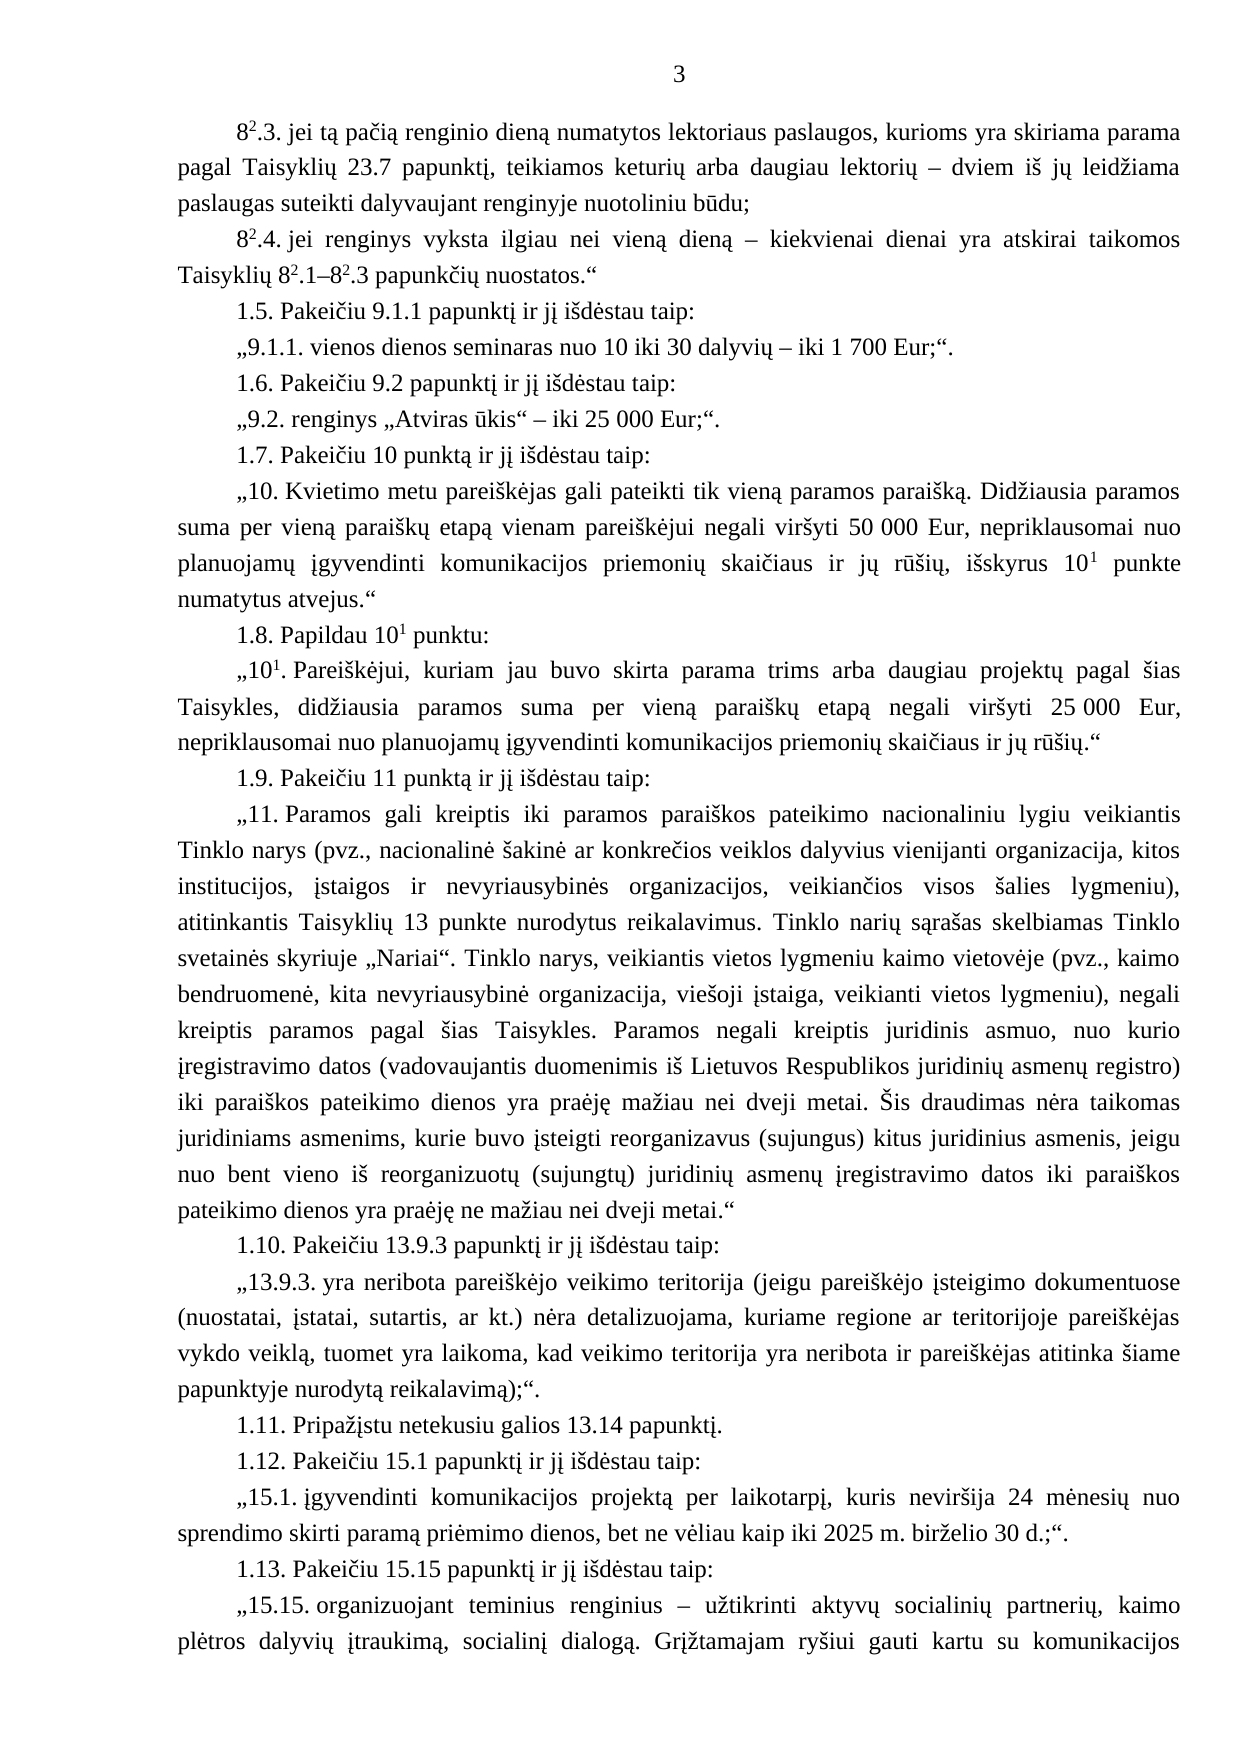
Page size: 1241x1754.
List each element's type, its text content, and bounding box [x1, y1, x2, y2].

text 82.4. jei renginys vyksta ilgiau nei vieną dieną – kiekvienai dienai yra atskirai taikomos Taisyklių 82.1–82.3 papunkčių nuostatos.“ [177, 224, 1181, 289]
text 1.6. Pakeičiu 9.2 papunktį ir jį išdėstau taip: [177, 368, 1181, 397]
text „11. Paramos gali kreiptis iki paramos paraiškos pateikimo nacionaliniu lygiu veikiantis Tinklo narys (pvz., nacionalinė šakinė ar konkrečios veiklos dalyvius vienijanti organizacija, kitos institucijos, įstaigos ir nevyriausybinės organizacijos, veikiančios visos šalies lygmeniu), atitinkantis Taisyklių 13 punkte nurodytus reikalavimus. Tinklo narių sąrašas skelbiamas Tinklo svetainės skyriuje „Nariai“. Tinklo narys, veikiantis vietos lygmeniu kaimo vietovėje (pvz., kaimo bendruomenė, kita nevyriausybinė organizacija, viešoji įstaiga, veikianti vietos lygmeniu), negali kreiptis paramos pagal šias Taisykles. Paramos negali kreiptis juridinis asmuo, nuo kurio įregistravimo datos (vadovaujantis duomenimis iš Lietuvos Respublikos juridinių asmenų registro) iki paraiškos pateikimo dienos yra praėję mažiau nei dveji metai. Šis draudimas nėra taikomas juridiniams asmenims, kurie buvo įsteigti reorganizavus (sujungus) kitus juridinius asmenis, jeigu nuo bent vieno iš reorganizuotų (sujungtų) juridinių asmenų įregistravimo datos iki paraiškos pateikimo dienos yra praėję ne mažiau nei dveji metai.“ [177, 799, 1181, 1223]
text „9.2. renginys „Atviras ūkis“ – iki 25 000 Eur;“. [177, 404, 1181, 433]
text „101. Pareiškėjui, kuriam jau buvo skirta parama trims arba daugiau projektų pagal šias Taisykles, didžiausia paramos suma per vieną paraiškų etapą negali viršyti 25 000 Eur, nepriklausomai nuo planuojamų įgyvendinti komunikacijos priemonių skaičiaus ir jų rūšių.“ [177, 656, 1181, 756]
text 1.13. Pakeičiu 15.15 papunktį ir jį išdėstau taip: [177, 1554, 1181, 1583]
text „10. Kvietimo metu pareiškėjas gali pateikti tik vieną paramos paraišką. Didžiausia paramos suma per vieną paraiškų etapą vienam pareiškėjui negali viršyti 50 000 Eur, nepriklausomai nuo planuojamų įgyvendinti komunikacijos priemonių skaičiaus ir jų rūšių, išskyrus 101 punkte numatytus atvejus.“ [177, 476, 1181, 612]
text 1.7. Pakeičiu 10 punktą ir jį išdėstau taip: [177, 440, 1181, 469]
text 1.8. Papildau 101 punktu: [177, 620, 1181, 648]
text „9.1.1. vienos dienos seminaras nuo 10 iki 30 dalyvių – iki 1 700 Eur;“. [177, 332, 1181, 361]
text 82.3. jei tą pačią renginio dieną numatytos lektoriaus paslaugos, kurioms yra skiriama parama pagal Taisyklių 23.7 papunktį, teikiamos keturių arba daugiau lektorių – dviem iš jų leidžiama paslaugas suteikti dalyvaujant renginyje nuotoliniu būdu; [177, 117, 1181, 217]
text „15.15. organizuojant teminius renginius – užtikrinti aktyvų socialinių partnerių, kaimo plėtros dalyvių įtraukimą, socialinį dialogą. Grįžtamajam ryšiui gauti kartu su komunikacijos [177, 1590, 1181, 1655]
text 1.11. Pripažįstu netekusiu galios 13.14 papunktį. [177, 1410, 1181, 1439]
text 1.12. Pakeičiu 15.1 papunktį ir jį išdėstau taip: [177, 1446, 1181, 1475]
text 1.5. Pakeičiu 9.1.1 papunktį ir jį išdėstau taip: [177, 296, 1181, 325]
text „15.1. įgyvendinti komunikacijos projektą per laikotarpį, kuris neviršija 24 mėnesių nuo sprendimo skirti paramą priėmimo dienos, bet ne vėliau kaip iki 2025 m. birželio 30 d.;“. [177, 1482, 1181, 1547]
text 1.10. Pakeičiu 13.9.3 papunktį ir jį išdėstau taip: [177, 1231, 1181, 1259]
text 1.9. Pakeičiu 11 punktą ir jį išdėstau taip: [177, 763, 1181, 792]
text „13.9.3. yra neribota pareiškėjo veikimo teritorija (jeigu pareiškėjo įsteigimo dokumentuose (nuostatai, įstatai, sutartis, ar kt.) nėra detalizuojama, kuriame regione ar teritorijoje pareiškėjas vykdo veiklą, tuomet yra laikoma, kad veikimo teritorija yra neribota ir pareiškėjas atitinka šiame papunktyje nurodytą reikalavimą);“. [177, 1267, 1181, 1403]
